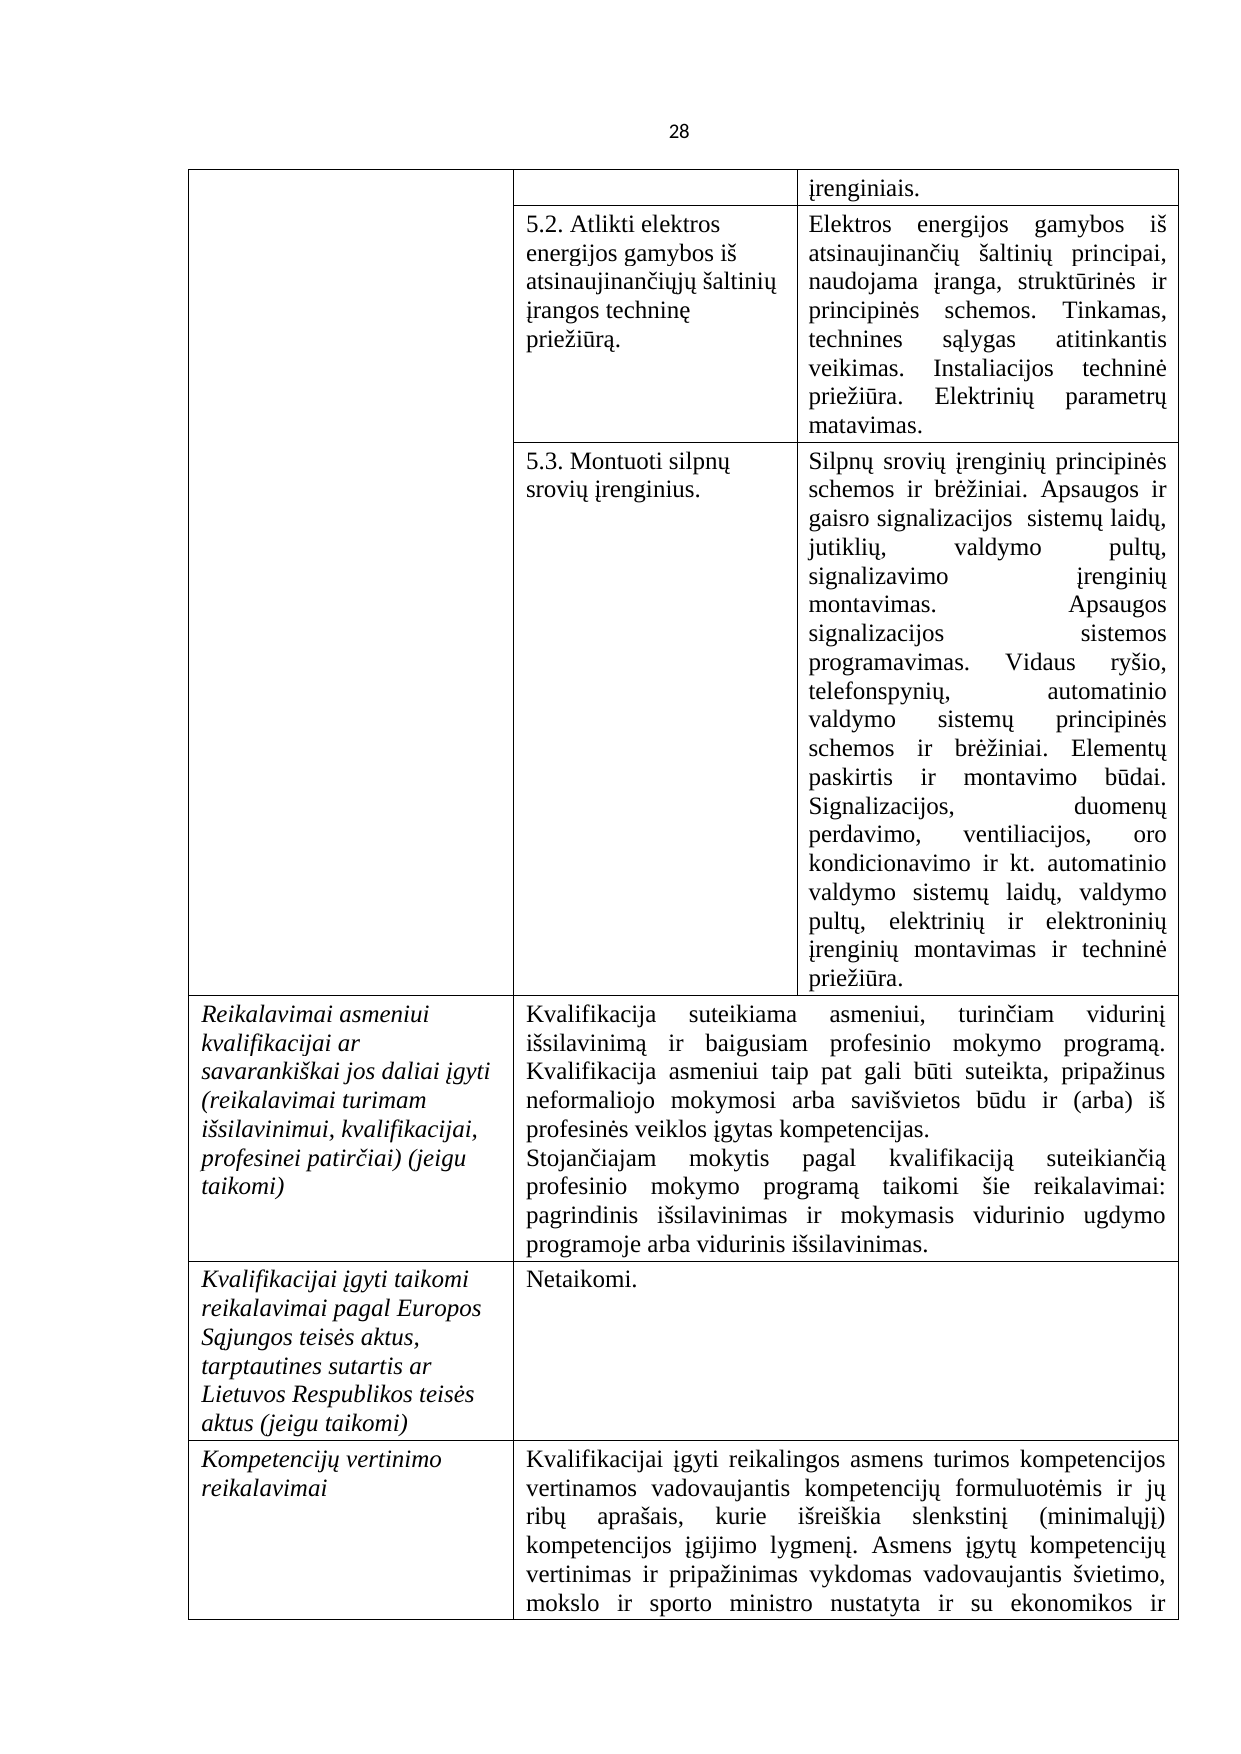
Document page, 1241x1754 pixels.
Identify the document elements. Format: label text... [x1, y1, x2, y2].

table_cell [189, 170, 513, 995]
table_cell [514, 170, 797, 205]
table_cell Kompetencijų vertinimo reikalavimai [189, 1441, 513, 1619]
table_cell Netaikomi. [514, 1262, 1178, 1440]
table_cell 5.3. Montuoti silpnų srovių įrenginius. [514, 443, 797, 995]
table_cell įrenginiais. [798, 170, 1178, 205]
table_cell 5.2. Atlikti elektros energijos gamybos iš atsinaujinančiųjų šaltinių įrangos techninę priežiūrą. [514, 206, 797, 442]
table_cell Elektros energijos gamybos iš atsinaujinančių šaltinių principai, naudojama įranga, struktūrinės ir principinės schemos. Tinkamas, technines sąlygas atitinkantis veikimas. Instaliacijos techninė priežiūra. Elektrinių parametrų matavimas. [798, 206, 1178, 442]
table_cell Silpnų srovių įrenginių principinės schemos ir brėžiniai. Apsaugos ir gaisro signalizacijos sistemų laidų, jutiklių, valdymo pultų, signalizavimo įrenginių montavimas. Apsaugos signalizacijos sistemos programavimas. Vidaus ryšio, telefonspynių, automatinio valdymo sistemų principinės schemos ir brėžiniai. Elementų paskirtis ir montavimo būdai. Signalizacijos, duomenų perdavimo, ventiliacijos, oro kondicionavimo ir kt. automatinio valdymo sistemų laidų, valdymo pultų, elektrinių ir elektroninių įrenginių montavimas ir techninė priežiūra. [798, 443, 1178, 995]
table_cell Reikalavimai asmeniui kvalifikacijai ar savarankiškai jos daliai įgyti (reikalavimai turimam išsilavinimui, kvalifikacijai, profesinei patirčiai) (jeigu taikomi) [189, 996, 513, 1261]
table_cell Kvalifikacija suteikiama asmeniui, turinčiam vidurinį išsilavinimą ir baigusiam profesinio mokymo programą. Kvalifikacija asmeniui taip pat gali būti suteikta, pripažinus neformaliojo mokymosi arba savišvietos būdu ir (arba) iš profesinės veiklos įgytas kompetencijas. Stojančiajam mokytis pagal kvalifikaciją suteikiančią profesinio mokymo programą taikomi šie reikalavimai: pagrindinis išsilavinimas ir mokymasis vidurinio ugdymo programoje arba vidurinis išsilavinimas. [514, 996, 1178, 1261]
table_cell Kvalifikacijai įgyti taikomi reikalavimai pagal Europos Sąjungos teisės aktus, tarptautines sutartis ar Lietuvos Respublikos teisės aktus (jeigu taikomi) [189, 1262, 513, 1440]
table_cell Kvalifikacijai įgyti reikalingos asmens turimos kompetencijos vertinamos vadovaujantis kompetencijų formuluotėmis ir jų ribų aprašais, kurie išreiškia slenkstinį (minimalųjį) kompetencijos įgijimo lygmenį. Asmens įgytų kompetencijų vertinimas ir pripažinimas vykdomas vadovaujantis švietimo, mokslo ir sporto ministro nustatyta ir su ekonomikos ir [514, 1441, 1178, 1619]
